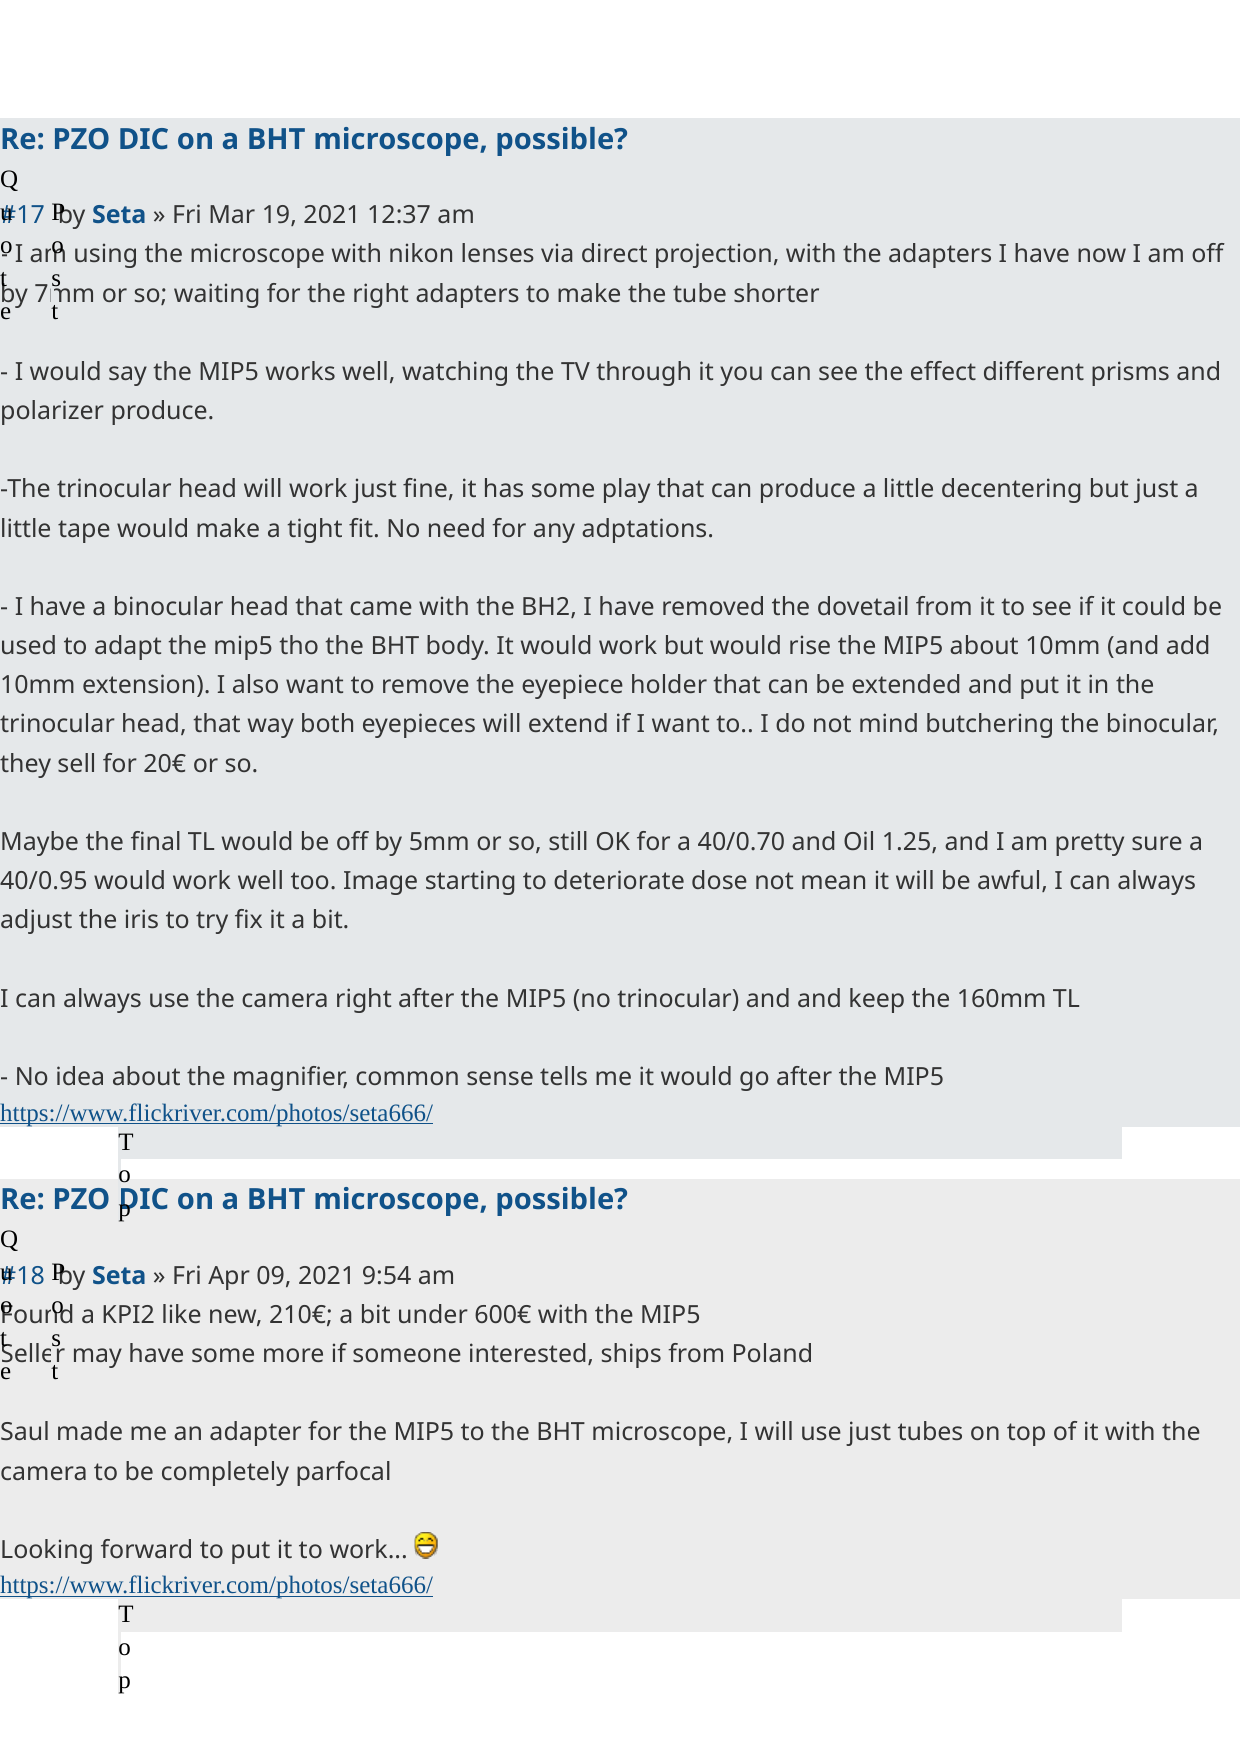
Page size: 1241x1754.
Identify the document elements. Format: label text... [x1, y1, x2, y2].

text Found a KPI2 like new, 210€; a bit under 600€ with the MIP5 Seller may have some more if someone interested, ships from Poland Saul made me an adapter for the MIP5 to the BHT microscope, I will use just tubes on top of it with the camera to be completely parfocal Looking forward to put it to work... [0, 1296, 1240, 1566]
subtitle Re: PZO DIC on a BHT microscope, possible? [0, 1178, 118, 1218]
text #17 by Seta » Fri Mar 19, 2021 12:37 am [2, 197, 51, 231]
text #18 by Seta » Fri Apr 09, 2021 9:54 am [54, 1257, 1240, 1291]
text - I am using the microscope with nikon lenses via direct projection, with the adapters I have now I am off by 7mm or so; waiting for the right adapters to make the tube shorter - I would say the MIP5 works well, watching the TV through it you can see the effect different prisms and polarizer produce. -The trinocular head will work just fine, it has some play that can produce a little decentering but just a little tape would make a tight fit. No need for any adptations. - I have a binocular head that came with the BH2, I have removed the dovetail from it to see if it could be used to adapt the mip5 tho the BHT body. It would work but would rise the MIP5 about 10mm (and add 10mm extension). I also want to remove the eyepiece holder that can be extended and put it in the trinocular head, that way both eyepieces will extend if I want to.. I do not mind butchering the binocular, they sell for 20€ or so. Maybe the final TL would be off by 5mm or so, still OK for a 40/0.70 and Oil 1.25, and I am pretty sure a 40/0.95 would work well too. Image starting to deteriorate dose not mean it will be awful, I can always adjust the iris to try fix it a bit. I can always use the camera right after the MIP5 (no trinocular) and and keep the 160mm TL - No idea about the magnifier, common sense tells me it would go after the MIP5 [0, 236, 1240, 1093]
subtitle Re: PZO DIC on a BHT microscope, possible? [0, 118, 965, 158]
subtitle Re: PZO DIC on a BHT microscope, possible? [121, 1178, 965, 1218]
text #17 by Seta » Fri Mar 19, 2021 12:37 am [54, 197, 1240, 231]
text https://www.flickriver.com/photos/seta666/ [0, 1098, 1240, 1127]
picture [414, 1532, 438, 1559]
text #18 by Seta » Fri Apr 09, 2021 9:54 am [2, 1257, 51, 1291]
text https://www.flickriver.com/photos/seta666/ [0, 1571, 1240, 1599]
